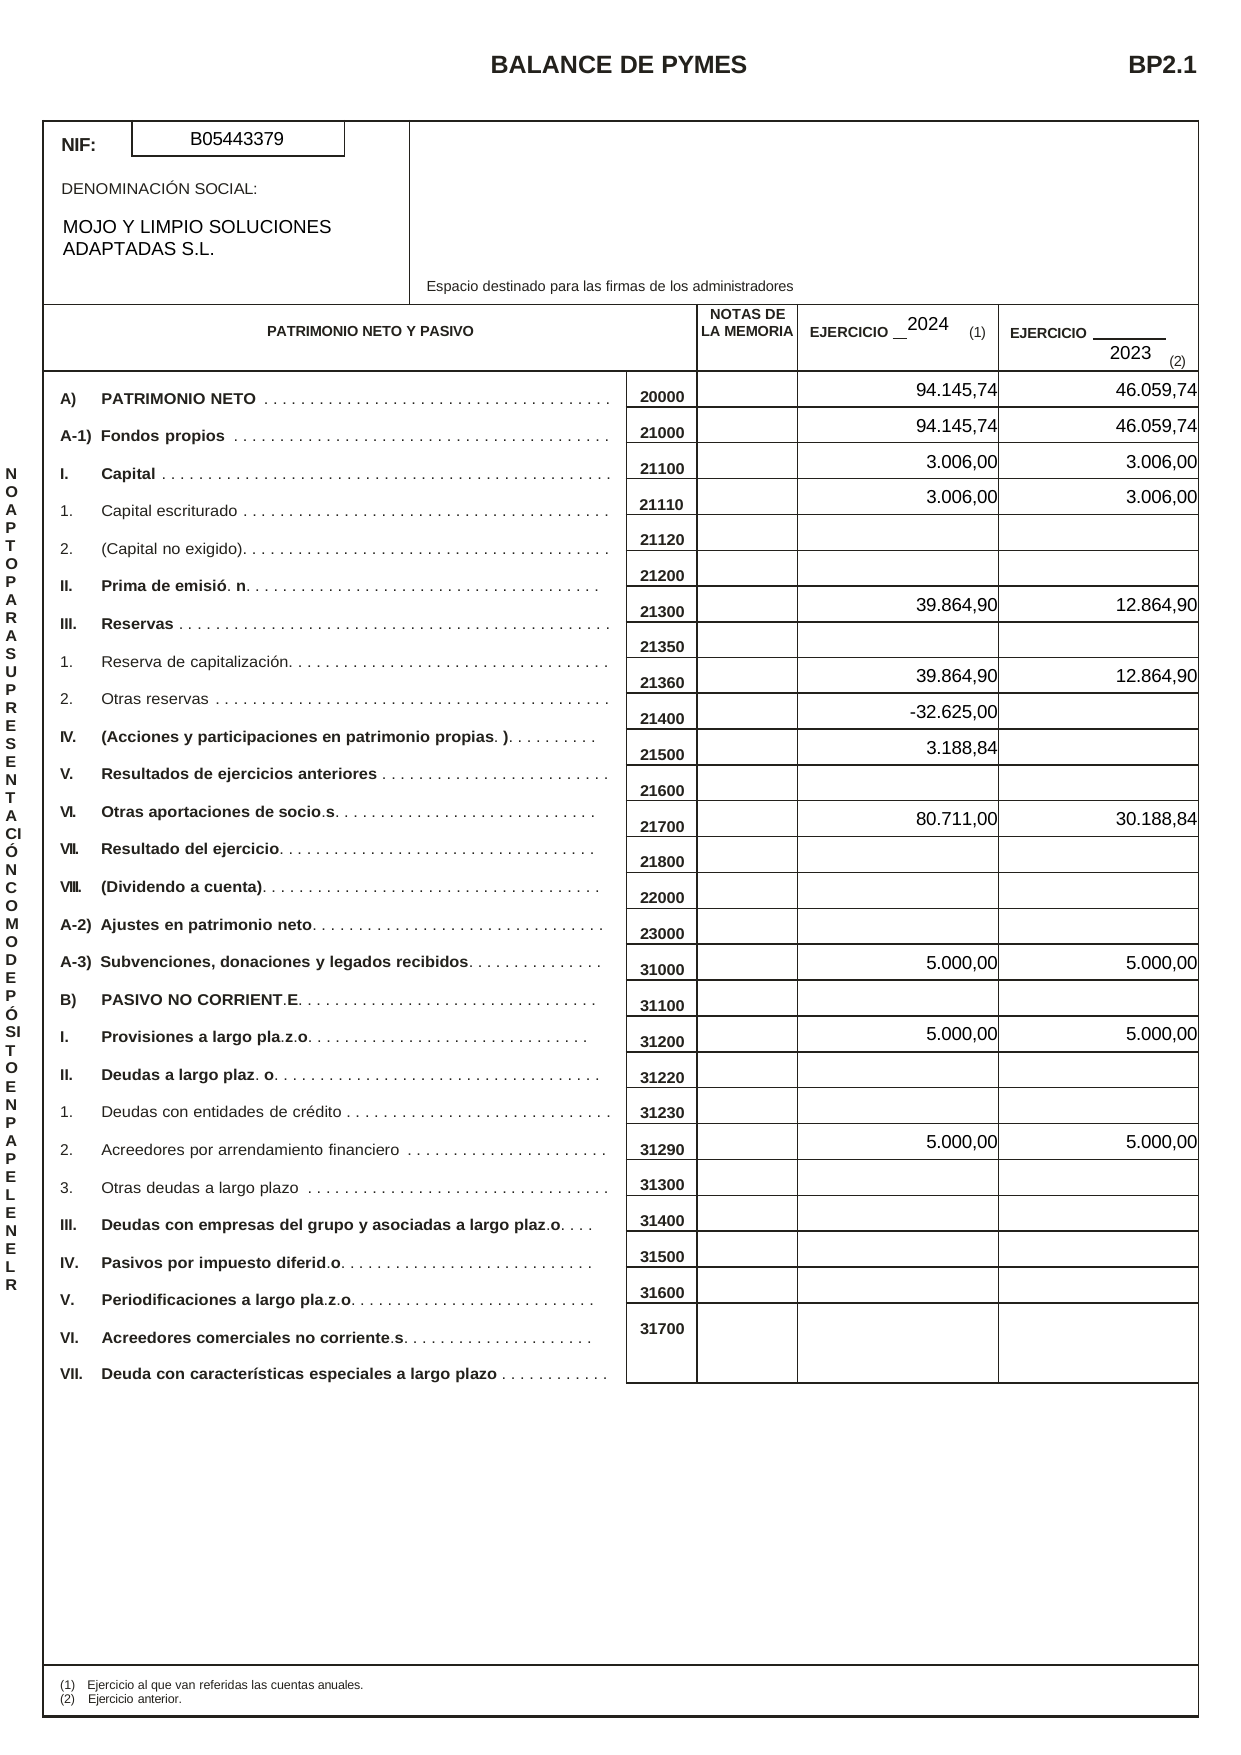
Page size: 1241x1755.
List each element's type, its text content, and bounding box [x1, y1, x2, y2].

table_cell [999, 1232, 1198, 1266]
table_cell [999, 1088, 1198, 1123]
table_cell 12.864,90 [999, 658, 1198, 692]
table_cell 5.000,00 [798, 1124, 998, 1158]
table_cell [698, 1232, 797, 1266]
table_cell 31220 [627, 1053, 696, 1087]
table_cell [999, 981, 1198, 1015]
table_cell 22000 [627, 873, 696, 907]
table_cell [999, 873, 1198, 907]
table_cell [698, 1017, 797, 1051]
table_cell [798, 1232, 998, 1266]
table_cell 21700 [627, 801, 696, 836]
table_cell NOTAS DE LA MEMORIA [698, 305, 797, 370]
table_cell [698, 658, 797, 692]
table_cell 46.059,74 [999, 408, 1198, 442]
table_cell 3.006,00 [798, 443, 998, 478]
table_cell EJERCICIO 2024 (1) [798, 305, 998, 370]
table_cell 21300 [627, 587, 696, 621]
table_cell 31500 [627, 1232, 696, 1266]
table_cell [999, 837, 1198, 871]
table_cell PATRIMONIO NETO . . . . . . . . . . . . . . . . . . . . . . . . . . . . . . . . . . . . . . A-1) Fondos propios . . . . . . . . . . . . . . . . . . . . . . . . . . . . . . . . . . . . . . . . . Capital . . . . . . . . . . . . . . . . . . . . . . . . . . . . . . . . . . . . . . . . . . . . . . . . . Capital escriturado . . . . . . . . . . . . . . . . . . . . . . . . . . . . . . . . . . . . . . . . (Capital no exigido). . . . . . . . . . . . . . . . . . . . . . . . . . . . . . . . . . . . . . . . Prima de emisió. n. . . . . . . . . . . . . . . . . . . . . . . . . . . . . . . . . . . . . . . Reservas . . . . . . . . . . . . . . . . . . . . . . . . . . . . . . . . . . . . . . . . . . . . . . . Reserva de capitalización. . . . . . . . . . . . . . . . . . . . . . . . . . . . . . . . . . . Otras reservas . . . . . . . . . . . . . . . . . . . . . . . . . . . . . . . . . . . . . . . . . . . (Acciones y participaciones en patrimonio propias. ). . . . . . . . . . Resultados de ejercicios anteriores . . . . . . . . . . . . . . . . . . . . . . . . . Otras aportaciones de socio.s. . . . . . . . . . . . . . . . . . . . . . . . . . . . . Resultado del ejercicio. . . . . . . . . . . . . . . . . . . . . . . . . . . . . . . . . . . (Dividendo a cuenta). . . . . . . . . . . . . . . . . . . . . . . . . . . . . . . . . . . . . A-2) Ajustes en patrimonio neto. . . . . . . . . . . . . . . . . . . . . . . . . . . . . . . . A-3) Subvenciones, donaciones y legados recibidos. . . . . . . . . . . . . . . PASIVO NO CORRIENT.E. . . . . . . . . . . . . . . . . . . . . . . . . . . . . . . . . Provisiones a largo pla.z.o. . . . . . . . . . . . . . . . . . . . . . . . . . . . . . . Deudas a largo plaz. o. . . . . . . . . . . . . . . . . . . . . . . . . . . . . . . . . . . . Deudas con entidades de crédito . . . . . . . . . . . . . . . . . . . . . . . . . . . . . Acreedores por arrendamiento financiero . . . . . . . . . . . . . . . . . . . . . . Otras deudas a largo plazo . . . . . . . . . . . . . . . . . . . . . . . . . . . . . . . . . Deudas con empresas del grupo y asociadas a largo plaz.o. . . . Pasivos por impuesto diferid.o. . . . . . . . . . . . . . . . . . . . . . . . . . . . Periodificaciones a largo pla.z.o. . . . . . . . . . . . . . . . . . . . . . . . . . . Acreedores comerciales no corriente.s. . . . . . . . . . . . . . . . . . . . . Deuda con características especiales a largo plazo . . . . . . . . . . . . [44, 372, 626, 1382]
table_cell [698, 766, 797, 800]
table_cell [999, 694, 1198, 728]
table_cell [798, 1088, 998, 1123]
table_cell 21400 [627, 694, 696, 728]
table_cell 23000 [627, 909, 696, 943]
table_cell [698, 1124, 797, 1158]
table_cell 20000 [627, 372, 696, 406]
table_cell [999, 623, 1198, 656]
table_cell [999, 909, 1198, 943]
table_cell 31290 [627, 1124, 696, 1158]
table_cell [999, 766, 1198, 800]
table_cell 5.000,00 [798, 945, 998, 979]
table_cell 21500 [627, 730, 696, 764]
table_cell 31230 [627, 1088, 696, 1123]
table_cell [698, 730, 797, 764]
table_cell [798, 981, 998, 1015]
table_cell [698, 1304, 797, 1382]
table_cell 21000 [627, 408, 696, 442]
table_cell 5.000,00 [798, 1017, 998, 1051]
table_cell [698, 945, 797, 979]
table_cell [999, 730, 1198, 764]
table_cell [698, 909, 797, 943]
table_cell [698, 443, 797, 478]
table_cell 31000 [627, 945, 696, 979]
table_cell 5.000,00 [999, 1017, 1198, 1051]
table_cell [999, 1196, 1198, 1230]
table_cell EJERCICIO 2023 (2) [999, 305, 1198, 370]
table_cell [798, 766, 998, 800]
table_cell 31100 [627, 981, 696, 1015]
table_cell 31400 [627, 1196, 696, 1230]
table_header Espacio destinado para las firmas de los administradores [410, 122, 1198, 304]
table_cell [798, 909, 998, 943]
table_cell [798, 1053, 998, 1087]
table_cell [999, 515, 1198, 549]
table_cell [698, 837, 797, 871]
table_cell 46.059,74 [999, 372, 1198, 406]
table_cell 21800 [627, 837, 696, 871]
table_cell [698, 1196, 797, 1230]
table_cell 12.864,90 [999, 587, 1198, 621]
table_cell 31300 [627, 1160, 696, 1194]
table_cell 31200 [627, 1017, 696, 1051]
table_cell [698, 1053, 797, 1087]
table_cell 3.188,84 [798, 730, 998, 764]
table_cell [698, 623, 797, 656]
table_cell [999, 1053, 1198, 1087]
table_cell [698, 694, 797, 728]
table_cell [798, 1196, 998, 1230]
table_cell 31700 [627, 1304, 696, 1382]
table_cell [698, 372, 797, 406]
text NO APTO PARA SU PRESENTACIÓN COMO DEPÓSITO EN PAPEL EN EL REGISTRO MERCANTIL [5, 464, 26, 1291]
table_cell [698, 551, 797, 585]
table_cell [798, 623, 998, 656]
table_cell DENOMINACIÓN SOCIAL: MOJO Y LIMPIO SOLUCIONES ADAPTADAS S.L. [44, 155, 409, 304]
table_cell 21110 [627, 479, 696, 514]
table_cell [798, 551, 998, 585]
table_cell 31600 [627, 1268, 696, 1302]
table_cell [999, 1268, 1198, 1302]
table_cell PATRIMONIO NETO Y PASIVO [44, 305, 696, 370]
table_cell [698, 981, 797, 1015]
table_header B05443379 [133, 122, 344, 155]
table_cell [698, 873, 797, 907]
table_cell 39.864,90 [798, 587, 998, 621]
table_cell [999, 551, 1198, 585]
table_cell 5.000,00 [999, 1124, 1198, 1158]
table_cell [698, 1088, 797, 1123]
table_cell [44, 1382, 1198, 1664]
table_cell 21120 [627, 515, 696, 549]
table_cell 21600 [627, 766, 696, 800]
table_cell 30.188,84 [999, 801, 1198, 836]
table_cell [698, 479, 797, 514]
table_cell [798, 1160, 998, 1194]
table_cell 3.006,00 [999, 479, 1198, 514]
table_cell [698, 515, 797, 549]
table_cell [798, 837, 998, 871]
table_cell 94.145,74 [798, 372, 998, 406]
table_cell 21200 [627, 551, 696, 585]
text BALANCE DE PYMES BP2.1 [490, 50, 1211, 79]
table_cell [798, 1268, 998, 1302]
table_cell 21100 [627, 443, 696, 478]
table_cell 5.000,00 [999, 945, 1198, 979]
table_cell 80.711,00 [798, 801, 998, 836]
table_header NIF: [44, 122, 131, 155]
table_cell -32.625,00 [798, 694, 998, 728]
table_cell Ejercicio al que van referidas las cuentas anuales. Ejercicio anterior. [44, 1666, 1198, 1715]
table_cell [698, 1268, 797, 1302]
table_cell 21350 [627, 623, 696, 656]
table_cell [999, 1160, 1198, 1194]
table_header [345, 122, 409, 155]
table_cell [999, 1304, 1198, 1382]
table_cell [698, 408, 797, 442]
table_cell [798, 873, 998, 907]
table_cell 3.006,00 [798, 479, 998, 514]
table_cell [798, 1304, 998, 1382]
table_cell [698, 801, 797, 836]
table_cell [698, 587, 797, 621]
table_cell 21360 [627, 658, 696, 692]
table_cell [798, 515, 998, 549]
table_cell 3.006,00 [999, 443, 1198, 478]
table_cell 94.145,74 [798, 408, 998, 442]
table_cell [698, 1160, 797, 1194]
table_cell 39.864,90 [798, 658, 998, 692]
